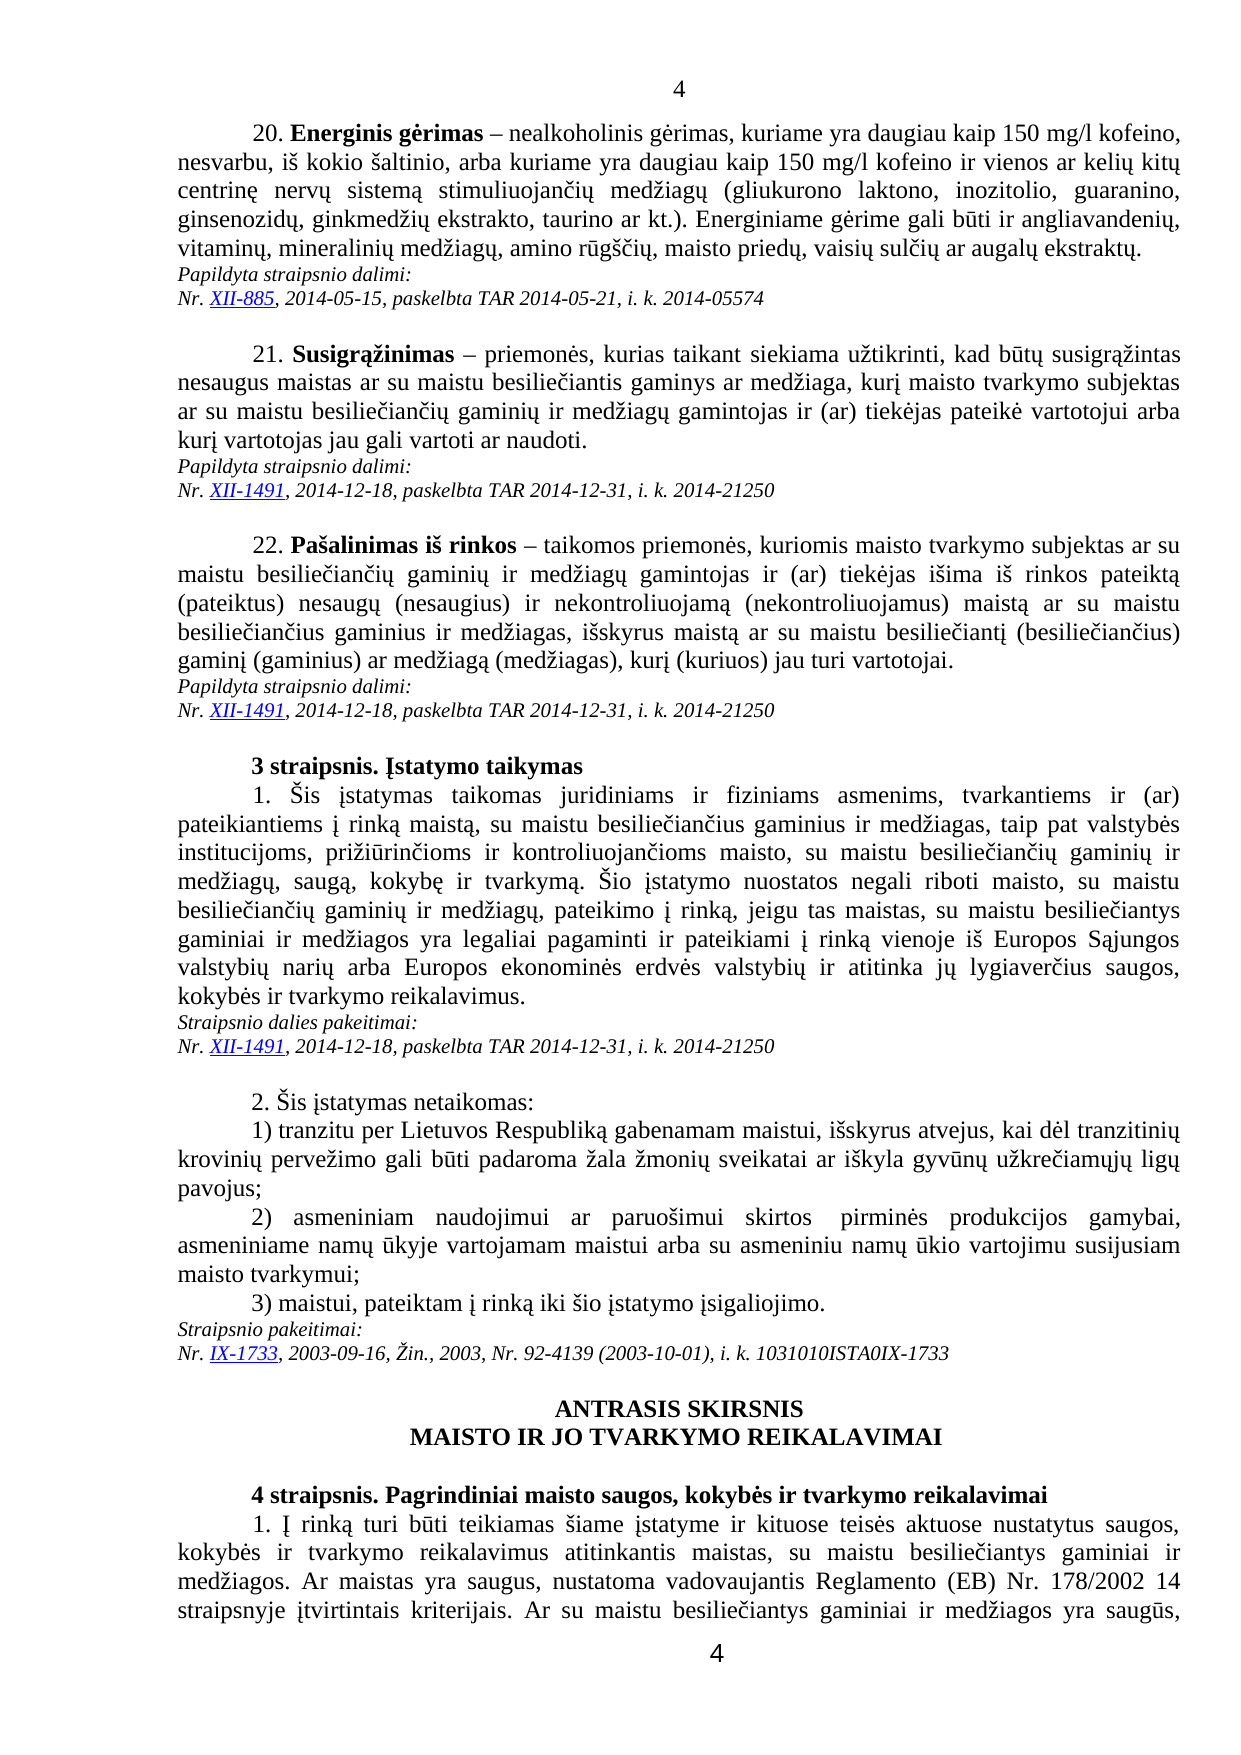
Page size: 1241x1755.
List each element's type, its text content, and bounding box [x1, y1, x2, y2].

text Nr. XII-885, 2014-05-15, paskelbta TAR 2014-05-21, i. k. 2014-05574 [177, 286, 1181, 310]
text maisto ir jo tvarkymo reikalavimai [177, 1422, 1181, 1451]
text 1. Šis įstatymas taikomas juridiniams ir fiziniams asmenims, tvarkantiems ir (ar) pateikiantiems į rinką maistą, su maistu besiliečiančius gaminius ir medžiagas, taip pat valstybės institucijoms, prižiūrinčioms ir kontroliuojančioms maisto, su maistu besiliečiančių gaminių ir medžiagų, saugą, kokybę ir tvarkymą. Šio įstatymo nuostatos negali riboti maisto, su maistu besiliečiančių gaminių ir medžiagų, pateikimo į rinką, jeigu tas maistas, su maistu besiliečiantys gaminiai ir medžiagos yra legaliai pagaminti ir pateikiami į rinką vienoje iš Europos Sąjungos valstybių narių arba Europos ekonominės erdvės valstybių ir atitinka jų lygiaverčius saugos, kokybės ir tvarkymo reikalavimus. [177, 780, 1181, 1010]
text 2) asmeniniam naudojimui ar paruošimui skirtos pirminės produkcijos gamybai, asmeniniame namų ūkyje vartojamam maistui arba su asmeniniu namų ūkio vartojimu susijusiam maisto tvarkymui; [177, 1202, 1181, 1288]
text Papildyta straipsnio dalimi: [177, 674, 1181, 698]
text Papildyta straipsnio dalimi: [177, 454, 1181, 478]
text Nr. XII-1491, 2014-12-18, paskelbta TAR 2014-12-31, i. k. 2014-21250 [177, 1034, 1181, 1058]
text 1) tranzitu per Lietuvos Respubliką gabenamam maistui, išskyrus atvejus, kai dėl tranzitinių krovinių pervežimo gali būti padaroma žala žmonių sveikatai ar iškyla gyvūnų užkrečiamųjų ligų pavojus; [177, 1116, 1181, 1202]
text 2. Šis įstatymas netaikomas: [177, 1087, 1181, 1116]
text 3) maistui, pateiktam į rinką iki šio įstatymo įsigaliojimo. [177, 1288, 1181, 1317]
text Antrasis skirsnis [177, 1394, 1181, 1422]
text 4 straipsnis. Pagrindiniai maisto saugos, kokybės ir tvarkymo reikalavimai [177, 1480, 1181, 1509]
text Nr. XII-1491, 2014-12-18, paskelbta TAR 2014-12-31, i. k. 2014-21250 [177, 478, 1181, 502]
text 22. Pašalinimas iš rinkos – taikomos priemonės, kuriomis maisto tvarkymo subjektas ar su maistu besiliečiančių gaminių ir medžiagų gamintojas ir (ar) tiekėjas išima iš rinkos pateiktą (pateiktus) nesaugų (nesaugius) ir nekontroliuojamą (nekontroliuojamus) maistą ar su maistu besiliečiančius gaminius ir medžiagas, išskyrus maistą ar su maistu besiliečiantį (besiliečiančius) gaminį (gaminius) ar medžiagą (medžiagas), kurį (kuriuos) jau turi vartotojai. [177, 531, 1181, 674]
text Straipsnio dalies pakeitimai: [177, 1010, 1181, 1034]
text 21. Susigrąžinimas – priemonės, kurias taikant siekiama užtikrinti, kad būtų susigrąžintas nesaugus maistas ar su maistu besiliečiantis gaminys ar medžiaga, kurį maisto tvarkymo subjektas ar su maistu besiliečiančių gaminių ir medžiagų gamintojas ir (ar) tiekėjas pateikė vartotojui arba kurį vartotojas jau gali vartoti ar naudoti. [177, 339, 1181, 454]
text Nr. IX-1733, 2003-09-16, Žin., 2003, Nr. 92-4139 (2003-10-01), i. k. 1031010ISTA0IX-1733 [177, 1341, 1181, 1365]
text Papildyta straipsnio dalimi: [177, 262, 1181, 286]
text Straipsnio pakeitimai: [177, 1317, 1181, 1341]
text 1. Į rinką turi būti teikiamas šiame įstatyme ir kituose teisės aktuose nustatytus saugos, kokybės ir tvarkymo reikalavimus atitinkantis maistas, su maistu besiliečiantys gaminiai ir medžiagos. Ar maistas yra saugus, nustatoma vadovaujantis Reglamento (EB) Nr. 178/2002 14 straipsnyje įtvirtintais kriterijais. Ar su maistu besiliečiantys gaminiai ir medžiagos yra saugūs, [177, 1509, 1181, 1624]
text 3 straipsnis. Įstatymo taikymas [177, 751, 1181, 780]
text 20. Energinis gėrimas – nealkoholinis gėrimas, kuriame yra daugiau kaip 150 mg/l kofeino, nesvarbu, iš kokio šaltinio, arba kuriame yra daugiau kaip 150 mg/l kofeino ir vienos ar kelių kitų centrinę nervų sistemą stimuliuojančių medžiagų (gliukurono laktono, inozitolio, guaranino, ginsenozidų, ginkmedžių ekstrakto, taurino ar kt.). Energiniame gėrime gali būti ir angliavandenių, vitaminų, mineralinių medžiagų, amino rūgščių, maisto priedų, vaisių sulčių ar augalų ekstraktų. [177, 118, 1181, 262]
text Nr. XII-1491, 2014-12-18, paskelbta TAR 2014-12-31, i. k. 2014-21250 [177, 698, 1181, 722]
